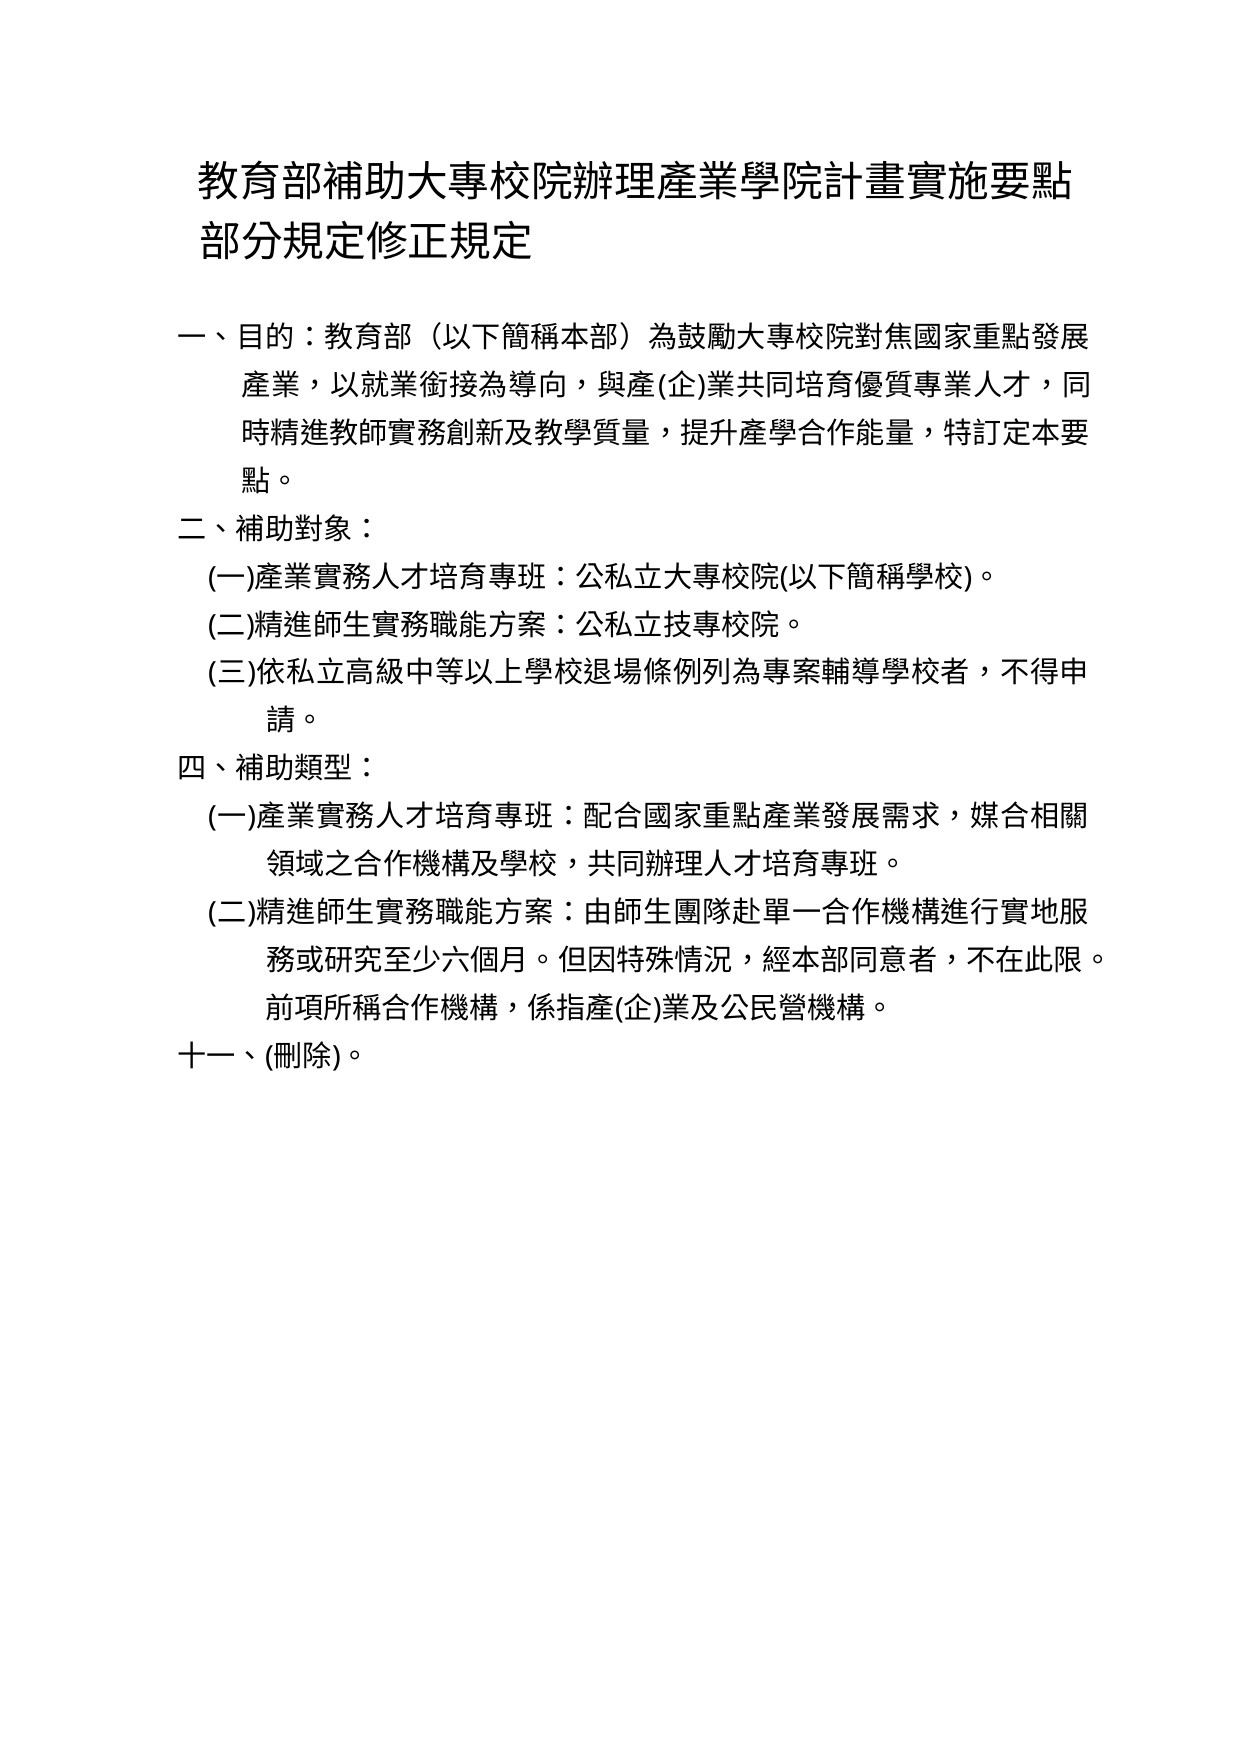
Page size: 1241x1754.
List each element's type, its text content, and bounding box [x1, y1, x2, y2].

text 十一、(刪除)。 [177, 1028, 1093, 1076]
list (一)產業實務人才培育專班：配合國家重點產業發展需求，媒合相關領域之合作機構及學校，共同辦理人才培育專班。 [208, 788, 1093, 884]
text 前項所稱合作機構，係指產(企)業及公民營機構。 [265, 980, 1093, 1028]
text (三)依私立高級中等以上學校退場條例列為專案輔導學校者，不得申請。 [208, 644, 1093, 740]
text 部分規定修正規定 [199, 208, 1093, 268]
text 教育部補助大專校院辦理產業學院計畫實施要點 [177, 148, 1093, 208]
text 一、目的：教育部（以下簡稱本部）為鼓勵大專校院對焦國家重點發展產業，以就業銜接為導向，與產(企)業共同培育優質專業人才，同時精進教師實務創新及教學質量，提升產學合作能量，特訂定本要點。 [177, 309, 1093, 501]
text (二)精進師生實務職能方案：公私立技專校院。 [208, 597, 1093, 644]
text 四、補助類型： [177, 740, 1093, 788]
text 二、補助對象： [177, 501, 1093, 549]
list (二)精進師生實務職能方案：由師生團隊赴單一合作機構進行實地服務或研究至少六個月。但因特殊情況，經本部同意者，不在此限。 [208, 884, 1093, 980]
text (一)產業實務人才培育專班：公私立大專校院(以下簡稱學校)。 [208, 549, 1093, 597]
